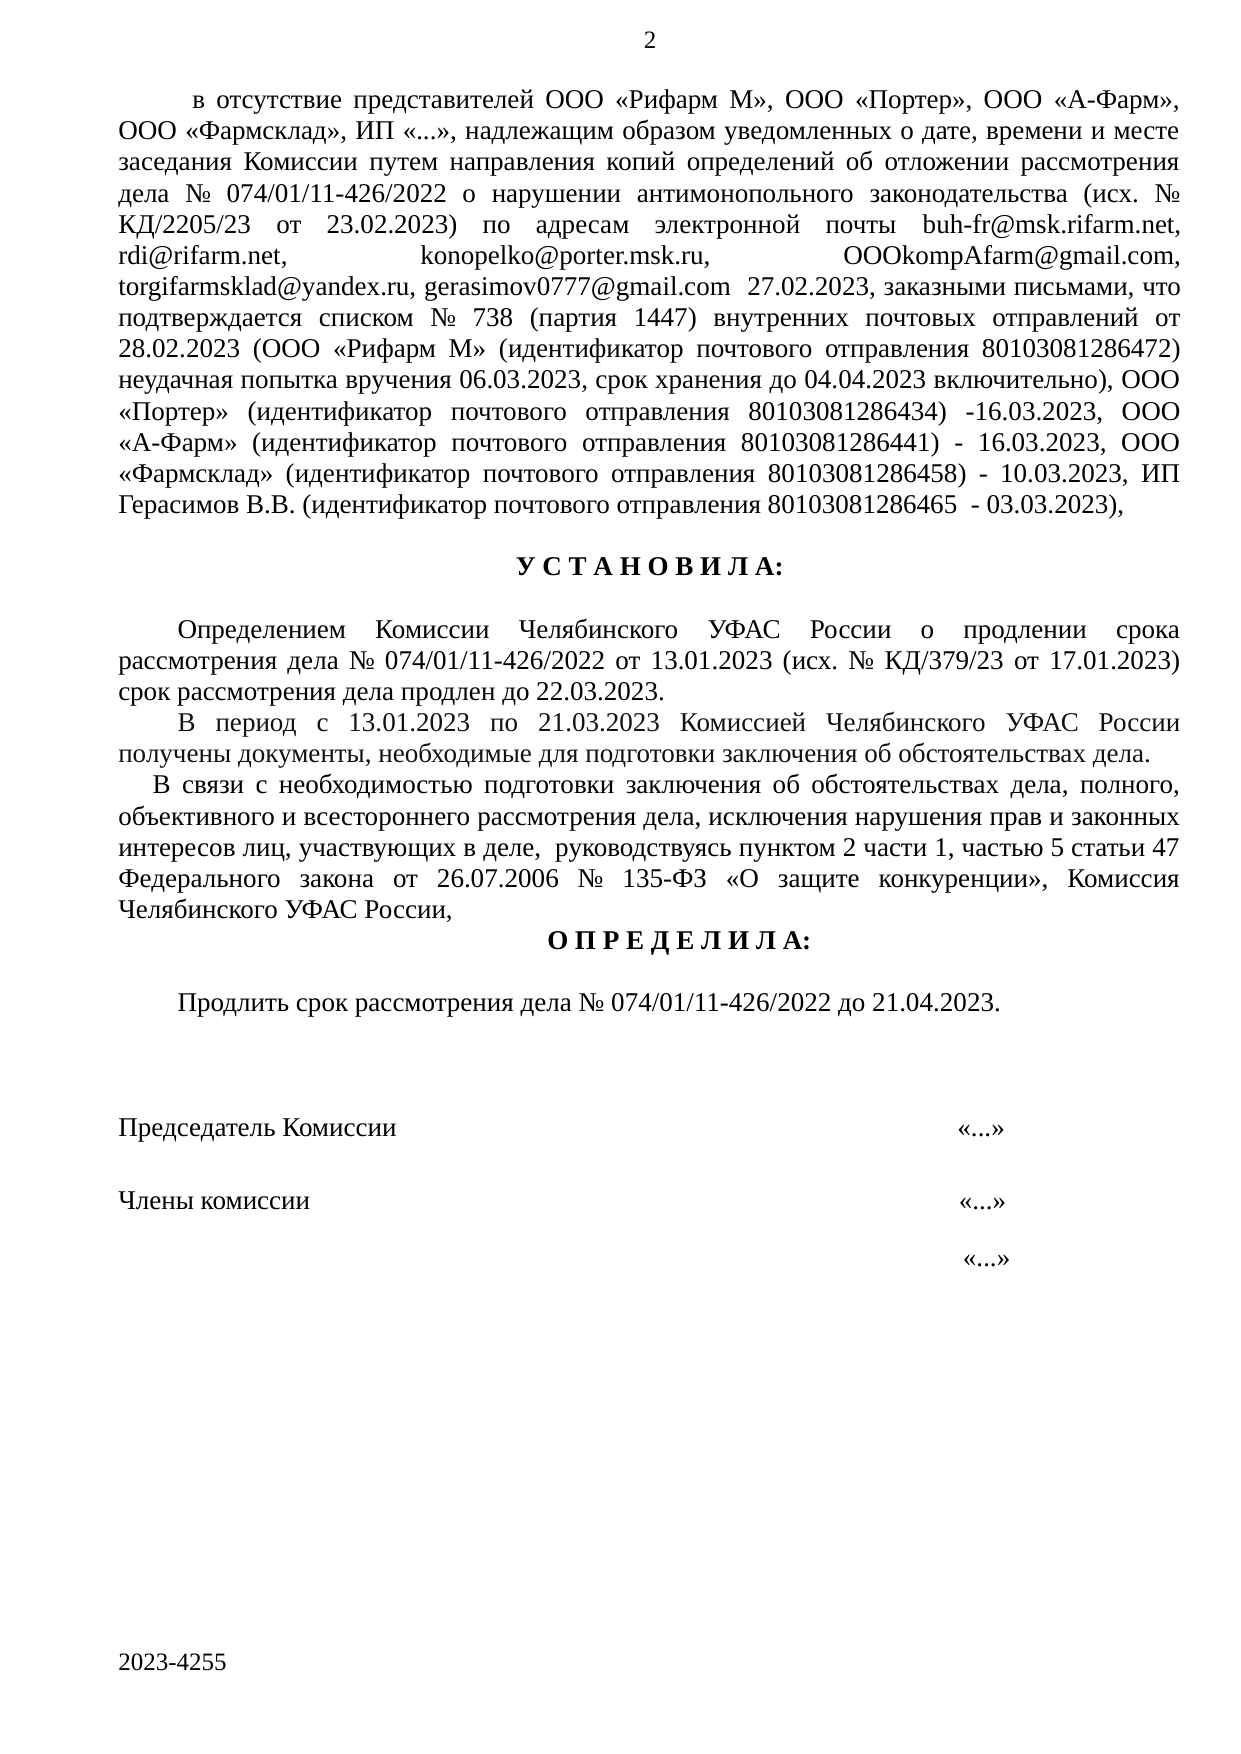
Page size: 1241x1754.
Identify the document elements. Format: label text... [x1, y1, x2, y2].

text В период с 13.01.2023 по 21.03.2023 Комиссией Челябинского УФАС России получены документы, необходимые для подготовки заключения об обстоятельствах дела. [118, 706, 1181, 768]
text в отсутствие представителей ООО «Рифарм М», ООО «Портер», ООО «А-Фарм», ООО «Фармсклад», ИП «...», надлежащим образом уведомленных о дате, времени и месте заседания Комиссии путем направления копий определений об отложении рассмотрения дела № 074/01/11-426/2022 о нарушении антимонопольного законодательства (исх. № КД/2205/23 от 23.02.2023) по адресам электронной почты buh-fr@msk.rifarm.net, rdi@rifarm.net, konopelko@porter.msk.ru, OOOkompAfarm@gmail.com, torgifarmsklad@yandex.ru, gerasimov0777@gmail.com 27.02.2023, заказными письмами, что подтверждается списком № 738 (партия 1447) внутренних почтовых отправлений от 28.02.2023 (ООО «Рифарм М» (идентификатор почтового отправления 80103081286472) неудачная попытка вручения 06.03.2023, срок хранения до 04.04.2023 включительно), ООО «Портер» (идентификатор почтового отправления 80103081286434) -16.03.2023, ООО «А-Фарм» (идентификатор почтового отправления 80103081286441) - 16.03.2023, ООО «Фармсклад» (идентификатор почтового отправления 80103081286458) - 10.03.2023, ИП Герасимов В.В. (идентификатор почтового отправления 80103081286465 - 03.03.2023), [118, 83, 1181, 519]
text Продлить срок рассмотрения дела № 074/01/11-426/2022 до 21.04.2023. [118, 986, 1181, 1018]
text В связи с необходимостью подготовки заключения об обстоятельствах дела, полного, объективного и всестороннего рассмотрения дела, исключения нарушения прав и законных интересов лиц, участвующих в деле, руководствуясь пунктом 2 части 1, частью 5 статьи 47 Федерального закона от 26.07.2006 № 135-ФЗ «О защите конкуренции», Комиссия Челябинского УФАС России, [118, 768, 1181, 924]
text О П Р Е Д Е Л И Л А: [118, 924, 1181, 955]
text «...» [118, 1241, 1180, 1272]
text Председатель Комиссии «...» [118, 1111, 1181, 1142]
text Определением Комиссии Челябинского УФАС России о продлении срока рассмотрения дела № 074/01/11-426/2022 от 13.01.2023 (исх. № КД/379/23 от 17.01.2023) срок рассмотрения дела продлен до 22.03.2023. [118, 613, 1181, 706]
text У С Т А Н О В И Л А: [118, 550, 1181, 582]
text Члены комиссии «...» [118, 1184, 1180, 1215]
